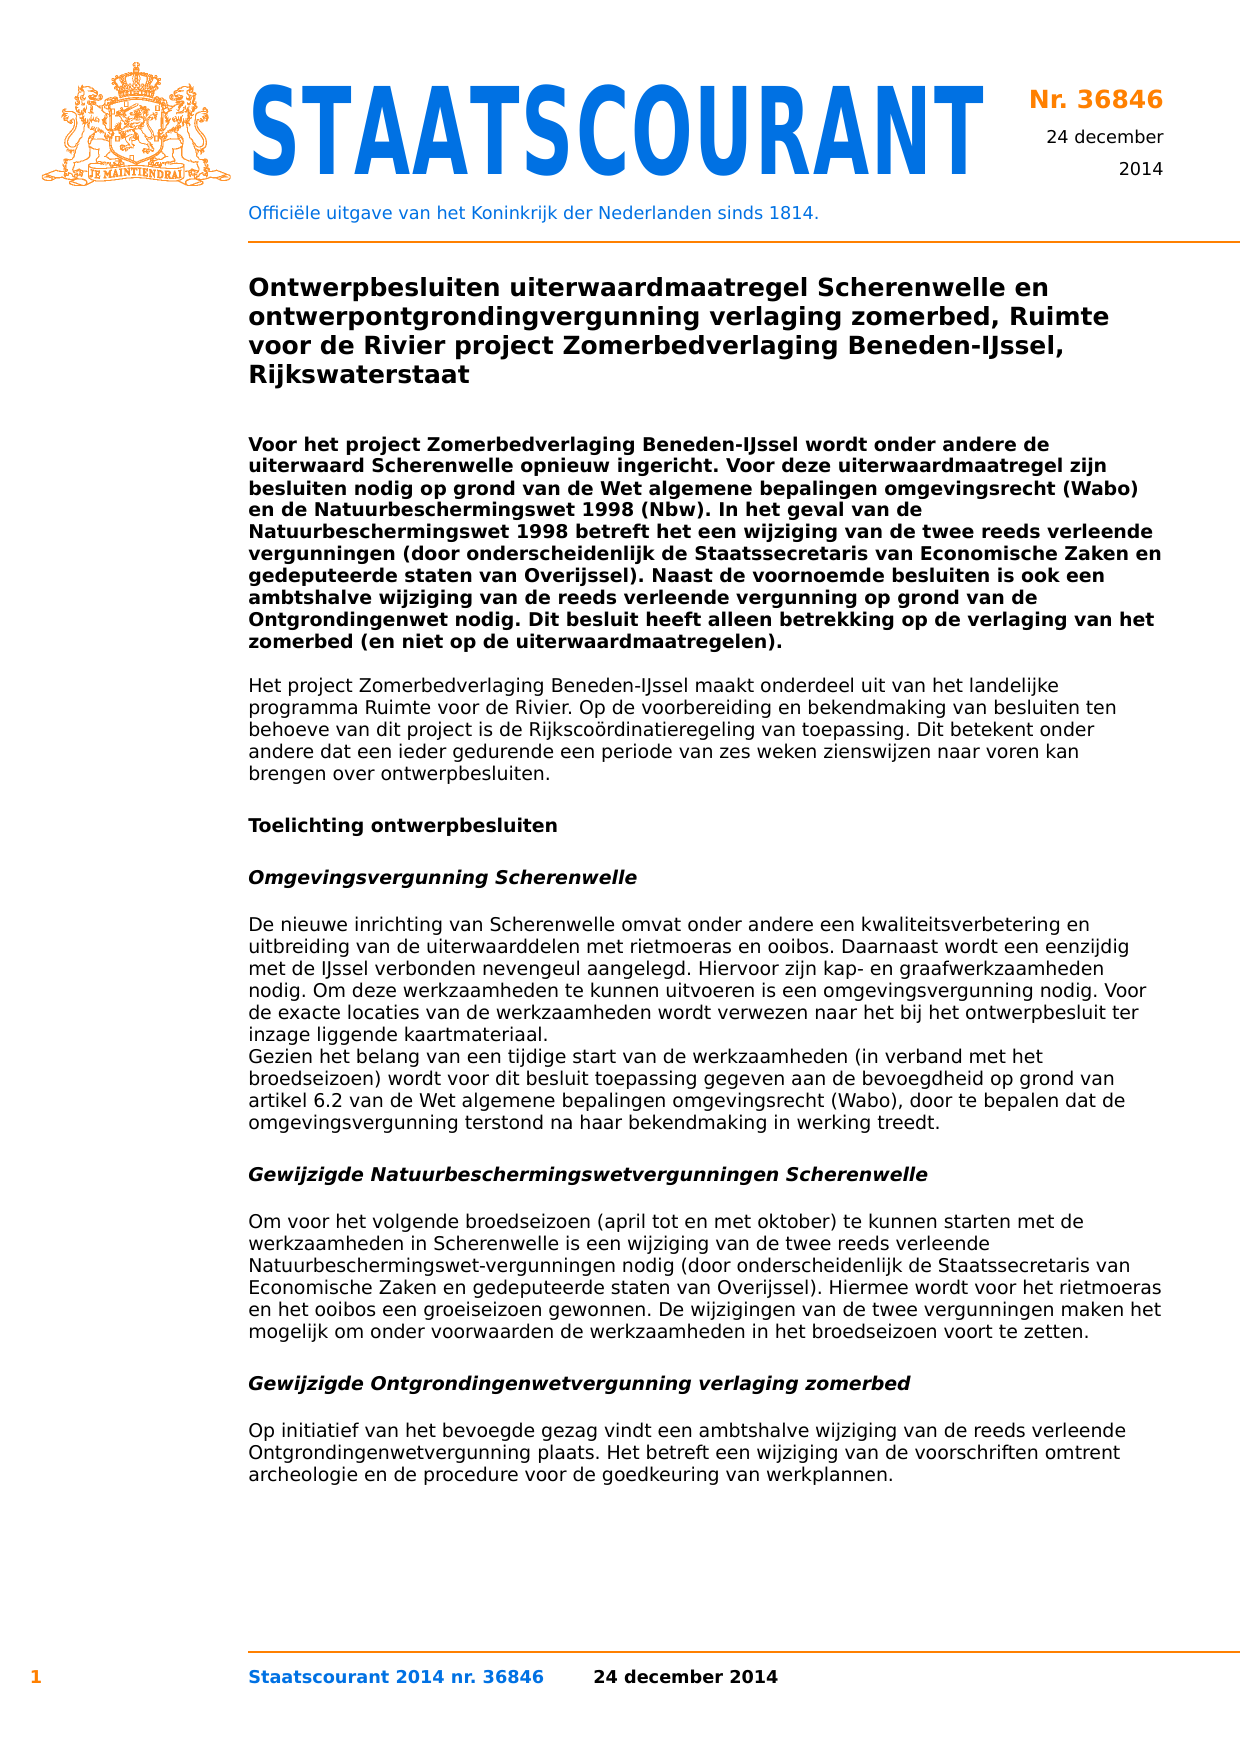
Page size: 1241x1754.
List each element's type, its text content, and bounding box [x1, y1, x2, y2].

text Op initiatief van het bevoegde gezag vindt een ambtshalve wijziging van de reeds verleende Ontgrondingenwetvergunning plaats. Het betreft een wijziging van de voorschriften omtrent archeologie en de procedure voor de goedkeuring van werkplannen. [248, 1419, 1163, 1486]
text Om voor het volgende broedseizoen (april tot en met oktober) te kunnen starten met de werkzaamheden in Scherenwelle is een wijziging van de twee reeds verleende Natuurbeschermingswet-vergunningen nodig (door onderscheidenlijk de Staatssecretaris van Economische Zaken en gedeputeerde staten van Overijssel). Hiermee wordt voor het rietmoeras en het ooibos een groeiseizoen gewonnen. De wijzigingen van de twee vergunningen maken het mogelijk om onder voorwaarden de werkzaamheden in het broedseizoen voort te zetten. [248, 1211, 1163, 1343]
text De nieuwe inrichting van Scherenwelle omvat onder andere een kwaliteitsverbetering en uitbreiding van de uiterwaarddelen met rietmoeras en ooibos. Daarnaast wordt een eenzijdig met de IJssel verbonden nevengeul aangelegd. Hiervoor zijn kap- en graafwerkzaamheden nodig. Om deze werkzaamheden te kunnen uitvoeren is een omgevingsvergunning nodig. Voor de exacte locaties van de werkzaamheden wordt verwezen naar het bij het ontwerpbesluit ter inzage liggende kaartmateriaal. [248, 914, 1163, 1046]
table_cell Officiële uitgave van het Koninkrijk der Nederlanden sinds 1814. [248, 203, 1240, 241]
text Voor het project Zomerbedverlaging Beneden-IJssel wordt onder andere de uiterwaard Scherenwelle opnieuw ingericht. Voor deze uiterwaardmaatregel zijn besluiten nodig op grond van de Wet algemene bepalingen omgevingsrecht (Wabo) en de Natuurbeschermingswet 1998 (Nbw). In het geval van de Natuurbeschermingswet 1998 betreft het een wijziging van de twee reeds verleende vergunningen (door onderscheidenlijk de Staatssecretaris van Economische Zaken en gedeputeerde staten van Overijssel). Naast de voornoemde besluiten is ook een ambtshalve wijziging van de reeds verleende vergunning op grond van de Ontgrondingenwet nodig. Dit besluit heeft alleen betrekking op de verlaging van het zomerbed (en niet op de uiterwaardmaatregelen). [248, 433, 1163, 653]
table_header STAATSCOURANT [248, 62, 998, 203]
subtitle Toelichting ontwerpbesluiten [248, 815, 1163, 837]
table_header Nr. 36846 [998, 62, 1240, 121]
text Gezien het belang van een tijdige start van de werkzaamheden (in verband met het broedseizoen) wordt voor dit besluit toepassing gegeven aan de bevoegdheid op grond van artikel 6.2 van de Wet algemene bepalingen omgevingsrecht (Wabo), door te bepalen dat de omgevingsvergunning terstond na haar bekendmaking in werking treedt. [248, 1046, 1163, 1134]
subtitle Ontwerpbesluiten uiterwaardmaatregel Scherenwelle en ontwerpontgrondingvergunning verlaging zomerbed, Ruimte voor de Rivier project Zomerbedverlaging Beneden-IJssel, Rijkswaterstaat [248, 273, 1163, 390]
table_cell 2014 [998, 153, 1240, 203]
text Het project Zomerbedverlaging Beneden-IJssel maakt onderdeel uit van het landelijke programma Ruimte voor de Rivier. Op de voorbereiding en bekendmaking van besluiten ten behoeve van dit project is de Rijkscoördinatieregeling van toepassing. Dit betekent onder andere dat een ieder gedurende een periode van zes weken zienswijzen naar voren kan brengen over ontwerpbesluiten. [248, 675, 1163, 785]
table_cell 24 december [998, 121, 1240, 153]
picture [41, 62, 231, 186]
subtitle Gewijzigde Ontgrondingenwetvergunning verlaging zomerbed [248, 1373, 1163, 1394]
table_header [25, 62, 248, 241]
subtitle Omgevingsvergunning Scherenwelle [248, 867, 1163, 889]
subtitle Gewijzigde Natuurbeschermingswetvergunningen Scherenwelle [248, 1164, 1163, 1186]
